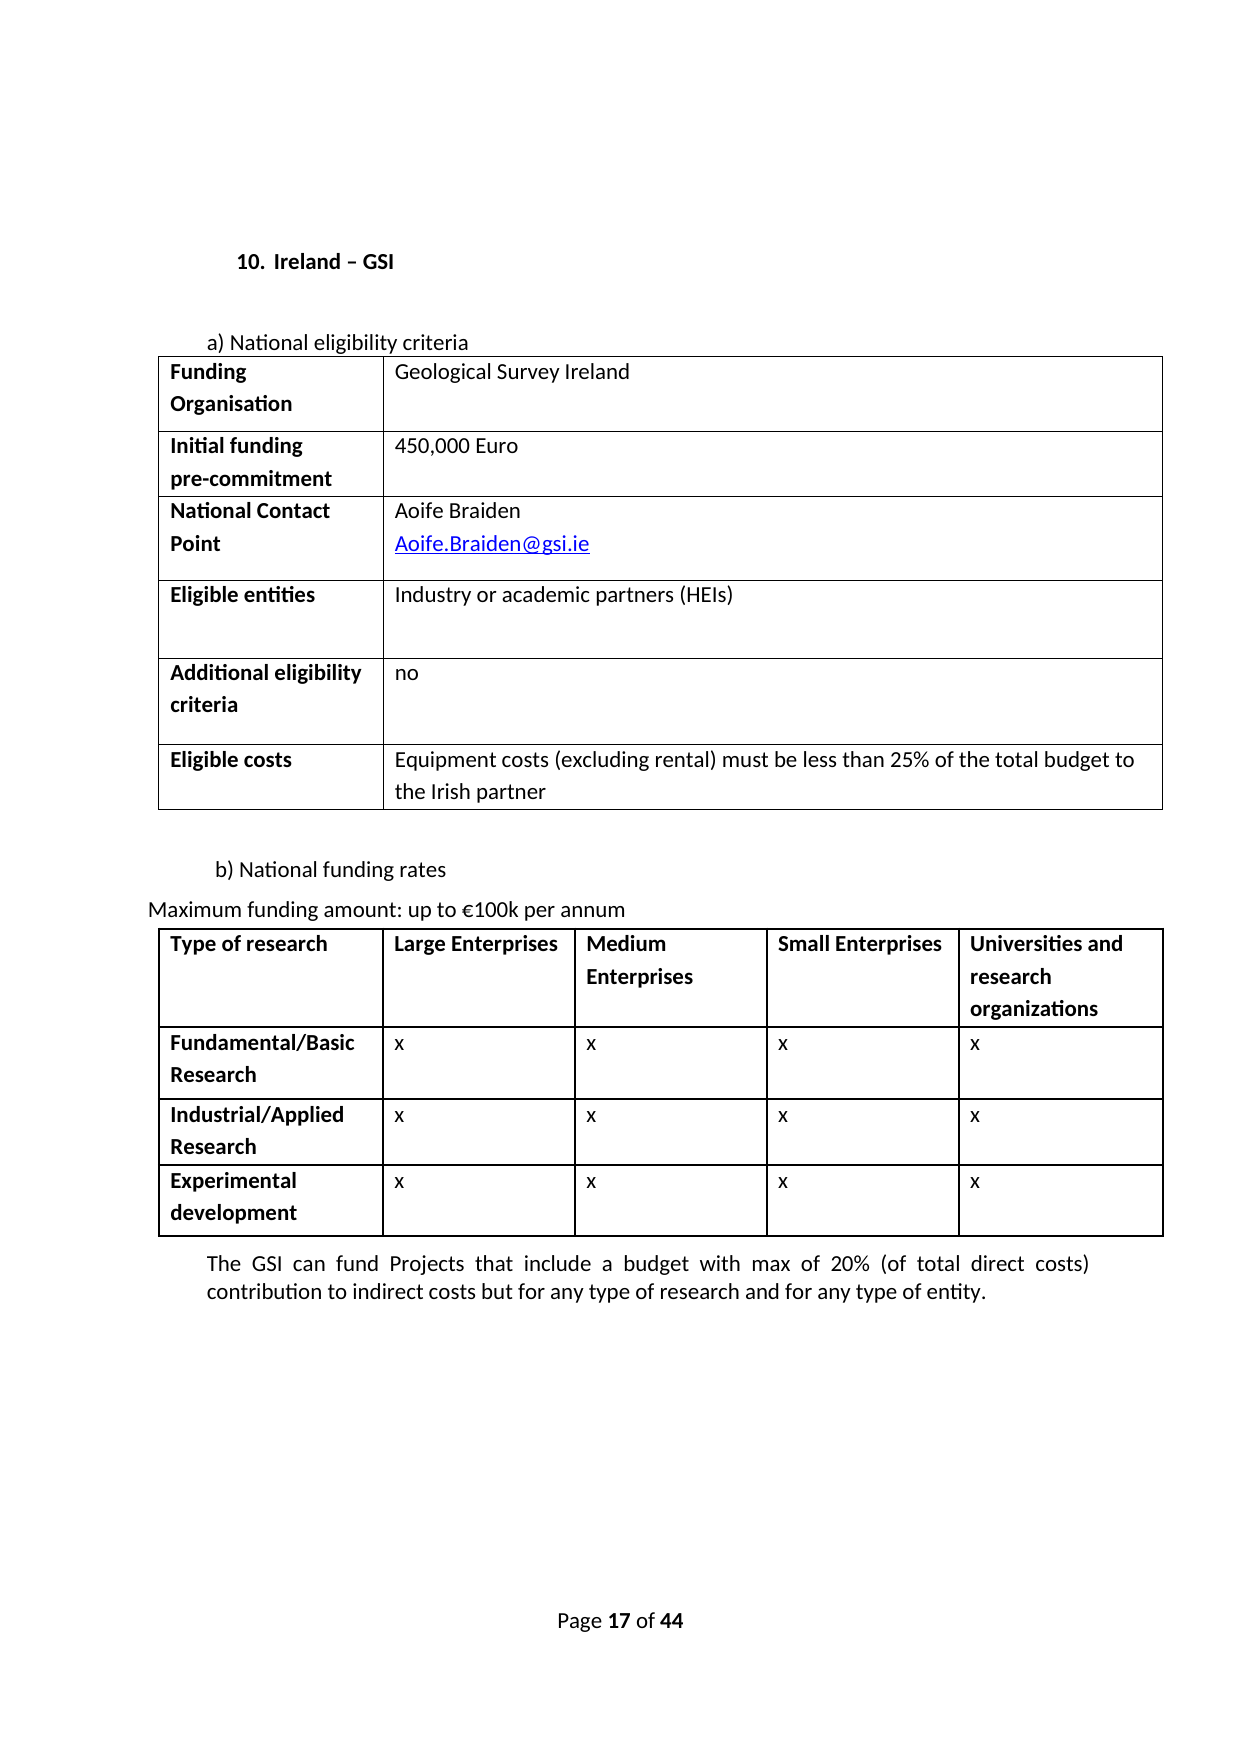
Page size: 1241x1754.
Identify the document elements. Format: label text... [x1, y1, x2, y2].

table_cell Industrial/Applied Research [160, 1100, 382, 1164]
table_cell 450,000 Euro [384, 432, 1162, 496]
table_cell x [384, 1028, 574, 1098]
table_cell x [576, 1166, 766, 1234]
text a) National eligibility criteria [207, 328, 1093, 356]
table_cell Aoife Braiden Aoife.Braiden@gsi.ie [384, 497, 1162, 579]
table_cell x [960, 1100, 1162, 1164]
table_cell x [960, 1166, 1162, 1234]
table_header Geological Survey Ireland [384, 357, 1162, 431]
table_header Medium Enterprises [576, 930, 766, 1026]
table_header Universities and research organizations [960, 930, 1162, 1026]
table_cell Experimental development [160, 1166, 382, 1234]
table_cell x [384, 1166, 574, 1234]
text Maximum funding amount: up to €100k per annum [148, 895, 1093, 923]
table_cell Initial funding pre-commitment [159, 432, 383, 496]
text The GSI can fund Projects that include a budget with max of 20% (of total direct costs) contribution to indirect costs but for any type of research and for any type of entity. [207, 1249, 1093, 1305]
table_cell Eligible costs [159, 745, 383, 809]
table_cell x [768, 1100, 958, 1164]
table_cell no [384, 659, 1162, 744]
table_cell x [768, 1166, 958, 1234]
table_cell Additional eligibility criteria [159, 659, 383, 744]
table_cell x [768, 1028, 958, 1098]
table_cell Fundamental/Basic Research [160, 1028, 382, 1098]
table_header Small Enterprises [768, 930, 958, 1026]
table_cell x [576, 1100, 766, 1164]
table_header Type of research [160, 930, 382, 1026]
list Ireland – GSI [236, 247, 1093, 275]
table_header Large Enterprises [384, 930, 574, 1026]
table_cell x [384, 1100, 574, 1164]
table_cell National Contact Point [159, 497, 383, 579]
table_cell x [960, 1028, 1162, 1098]
table_cell Equipment costs (excluding rental) must be less than 25% of the total budget to the Irish partner [384, 745, 1162, 809]
table_cell x [576, 1028, 766, 1098]
table_cell Eligible entities [159, 581, 383, 657]
text b) National funding rates [215, 855, 1093, 883]
table_header Funding Organisation [159, 357, 383, 431]
table_cell Industry or academic partners (HEIs) [384, 581, 1162, 657]
